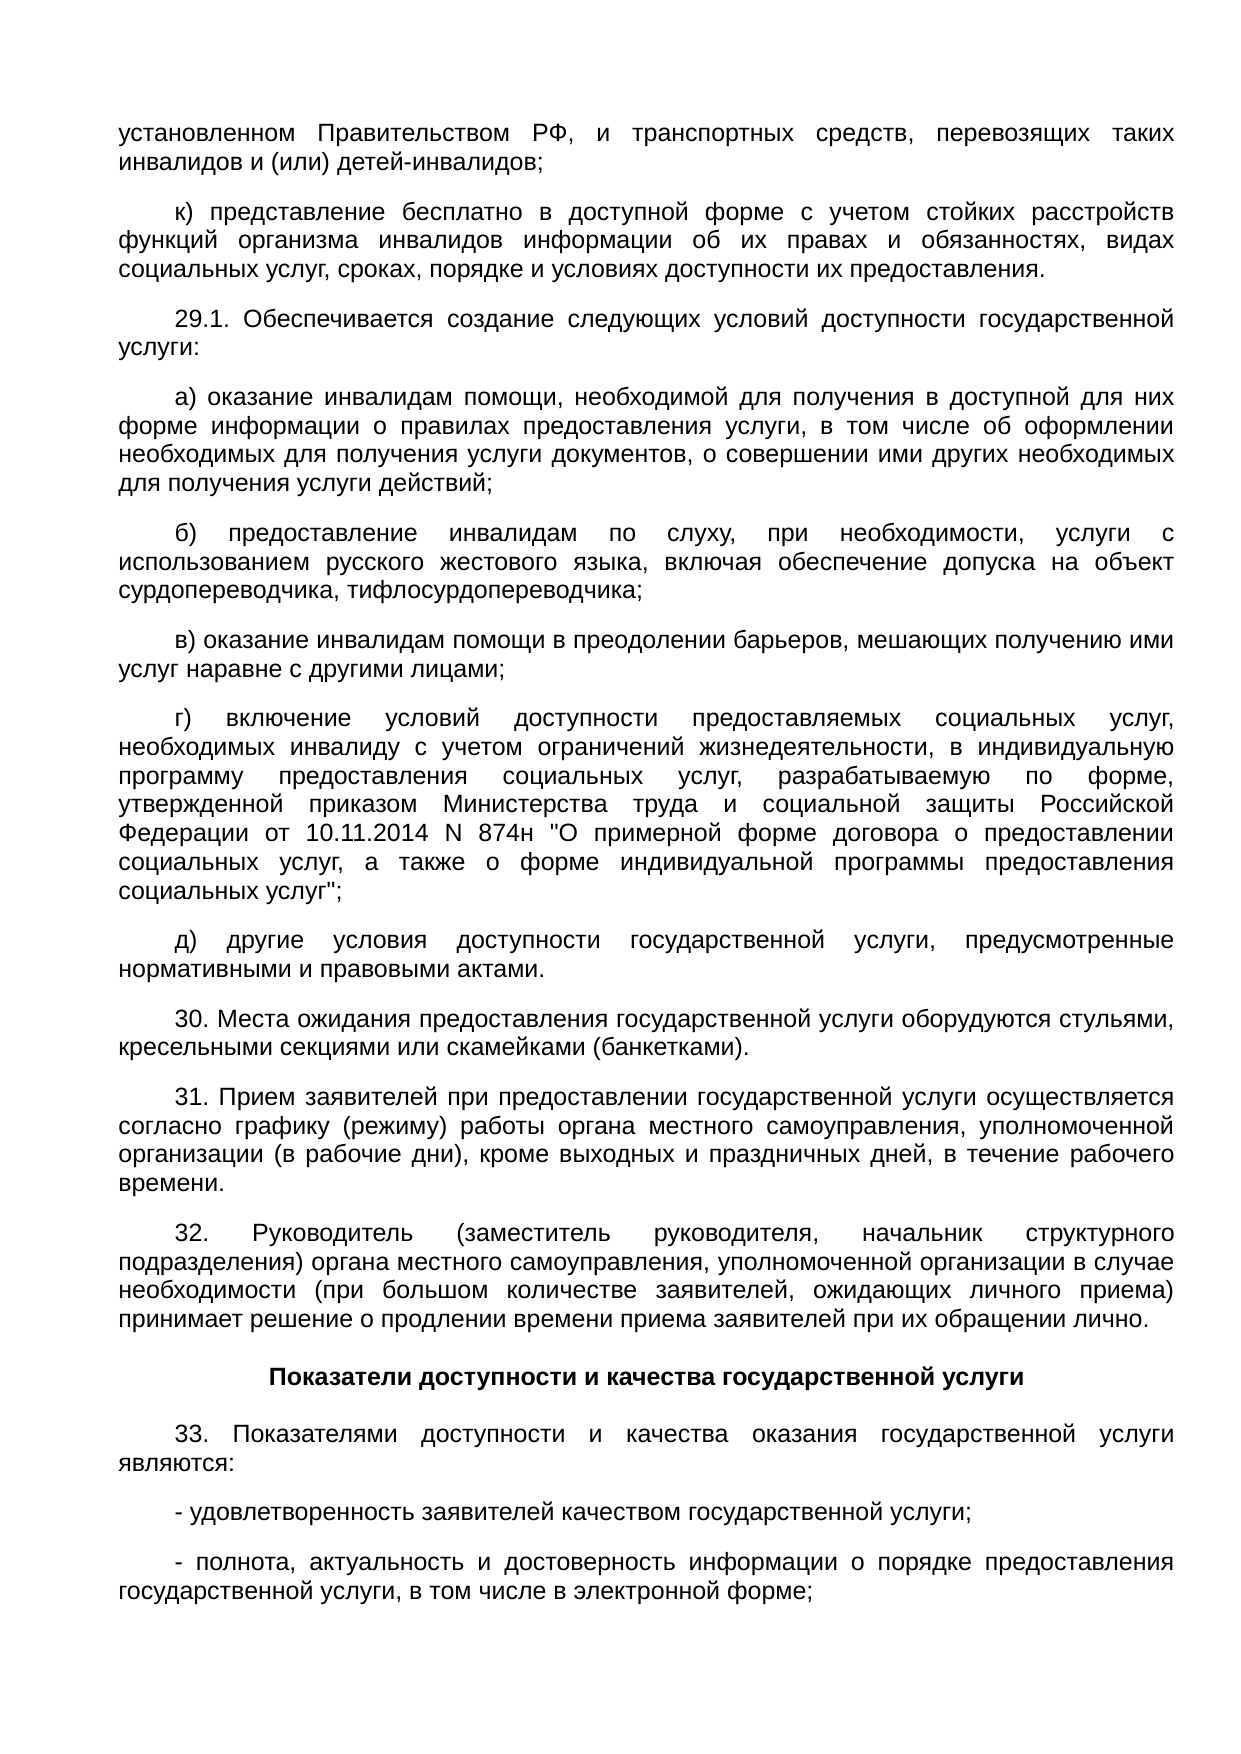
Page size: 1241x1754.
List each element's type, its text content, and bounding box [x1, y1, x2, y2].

text 33. Показателями доступности и качества оказания государственной услуги являются: [118, 1419, 1175, 1476]
text б) предоставление инвалидам по слуху, при необходимости, услуги с использованием русского жестового языка, включая обеспечение допуска на объект сурдопереводчика, тифлосурдопереводчика; [118, 518, 1175, 604]
text в) оказание инвалидам помощи в преодолении барьеров, мешающих получению ими услуг наравне с другими лицами; [118, 625, 1175, 682]
text установленном Правительством РФ, и транспортных средств, перевозящих таких инвалидов и (или) детей-инвалидов; [118, 118, 1175, 176]
text а) оказание инвалидам помощи, необходимой для получения в доступной для них форме информации о правилах предоставления услуги, в том числе об оформлении необходимых для получения услуги документов, о совершении ими других необходимых для получения услуги действий; [118, 382, 1175, 497]
text д) другие условия доступности государственной услуги, предусмотренные нормативными и правовыми актами. [118, 925, 1175, 983]
text к) представление бесплатно в доступной форме с учетом стойких расстройств функций организма инвалидов информации об их правах и обязанностях, видах социальных услуг, сроках, порядке и условиях доступности их предоставления. [118, 196, 1175, 283]
text 29.1. Обеспечивается создание следующих условий доступности государственной услуги: [118, 303, 1175, 361]
text г) включение условий доступности предоставляемых социальных услуг, необходимых инвалиду с учетом ограничений жизнедеятельности, в индивидуальную программу предоставления социальных услуг, разрабатываемую по форме, утвержденной приказом Министерства труда и социальной защиты Российской Федерации от 10.11.2014 N 874н "О примерной форме договора о предоставлении социальных услуг, а также о форме индивидуальной программы предоставления социальных услуг"; [118, 703, 1175, 904]
text - полнота, актуальность и достоверность информации о порядке предоставления государственной услуги, в том числе в электронной форме; [118, 1547, 1175, 1604]
text 30. Места ожидания предоставления государственной услуги оборудуются стульями, кресельными секциями или скамейками (банкетками). [118, 1003, 1175, 1061]
subtitle Показатели доступности и качества государственной услуги [118, 1361, 1175, 1390]
text - удовлетворенность заявителей качеством государственной услуги; [118, 1497, 1175, 1526]
text 32. Руководитель (заместитель руководителя, начальник структурного подразделения) органа местного самоуправления, уполномоченной организации в случае необходимости (при большом количестве заявителей, ожидающих личного приема) принимает решение о продлении времени приема заявителей при их обращении лично. [118, 1218, 1175, 1333]
text 31. Прием заявителей при предоставлении государственной услуги осуществляется согласно графику (режиму) работы органа местного самоуправления, уполномоченной организации (в рабочие дни), кроме выходных и праздничных дней, в течение рабочего времени. [118, 1082, 1175, 1197]
